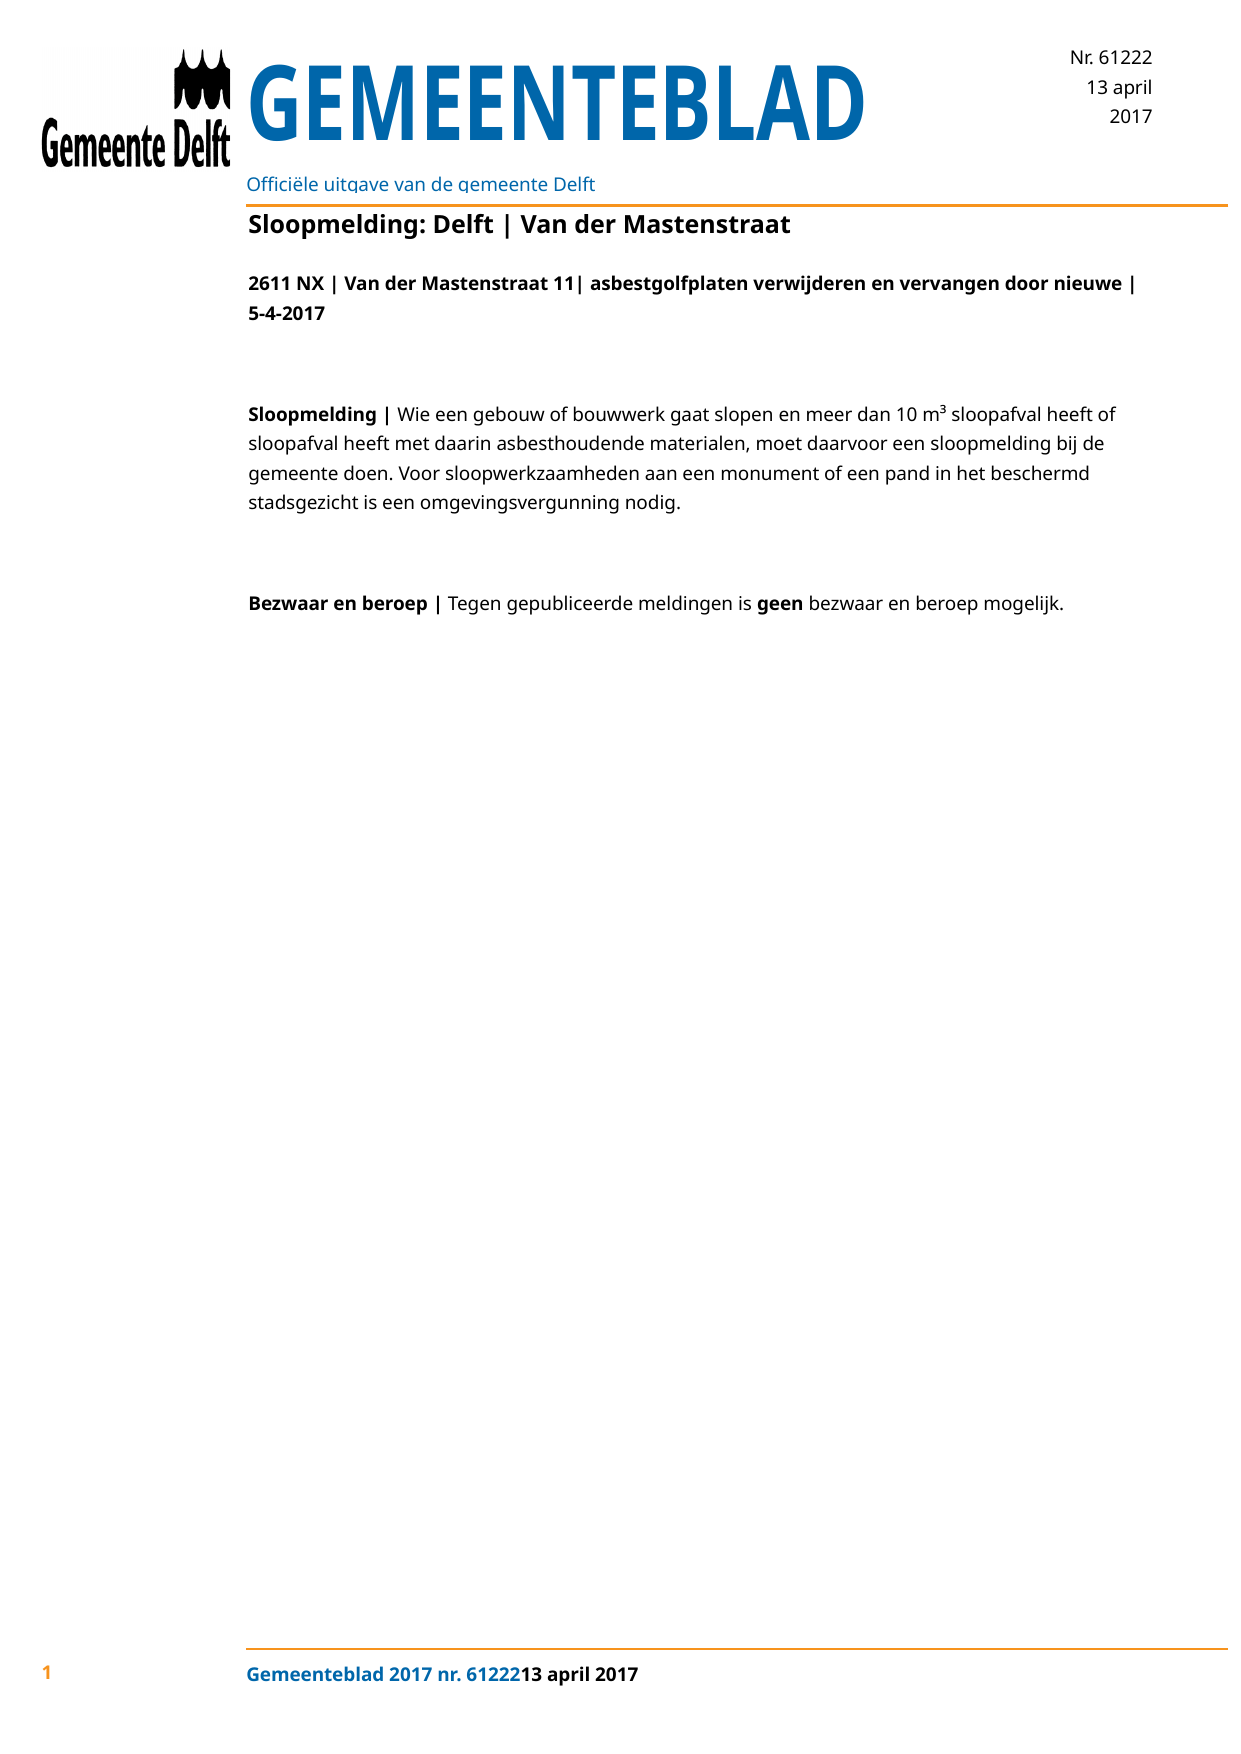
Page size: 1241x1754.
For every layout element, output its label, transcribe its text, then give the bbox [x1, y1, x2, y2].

text 2611 NX | Van der Mastenstraat 11| asbestgolfplaten verwijderen en vervangen door nieuwe | 5-4-2017 [248, 270, 1152, 326]
picture [41, 47, 231, 172]
text Sloopmelding: Delft | Van der Mastenstraat [248, 207, 1152, 241]
text Bezwaar en beroep | Tegen gepubliceerde meldingen is geen bezwaar en beroep mogelijk. [248, 590, 1152, 616]
text Sloopmelding | Wie een gebouw of bouwwerk gaat slopen en meer dan 10 m³ sloopafval heeft of sloopafval heeft met daarin asbesthoudende materialen, moet daarvoor een sloopmelding bij de gemeente doen. Voor sloopwerkzaamheden aan een monument of een pand in het beschermd stadsgezicht is een omgevingsvergunning nodig. [248, 401, 1152, 515]
